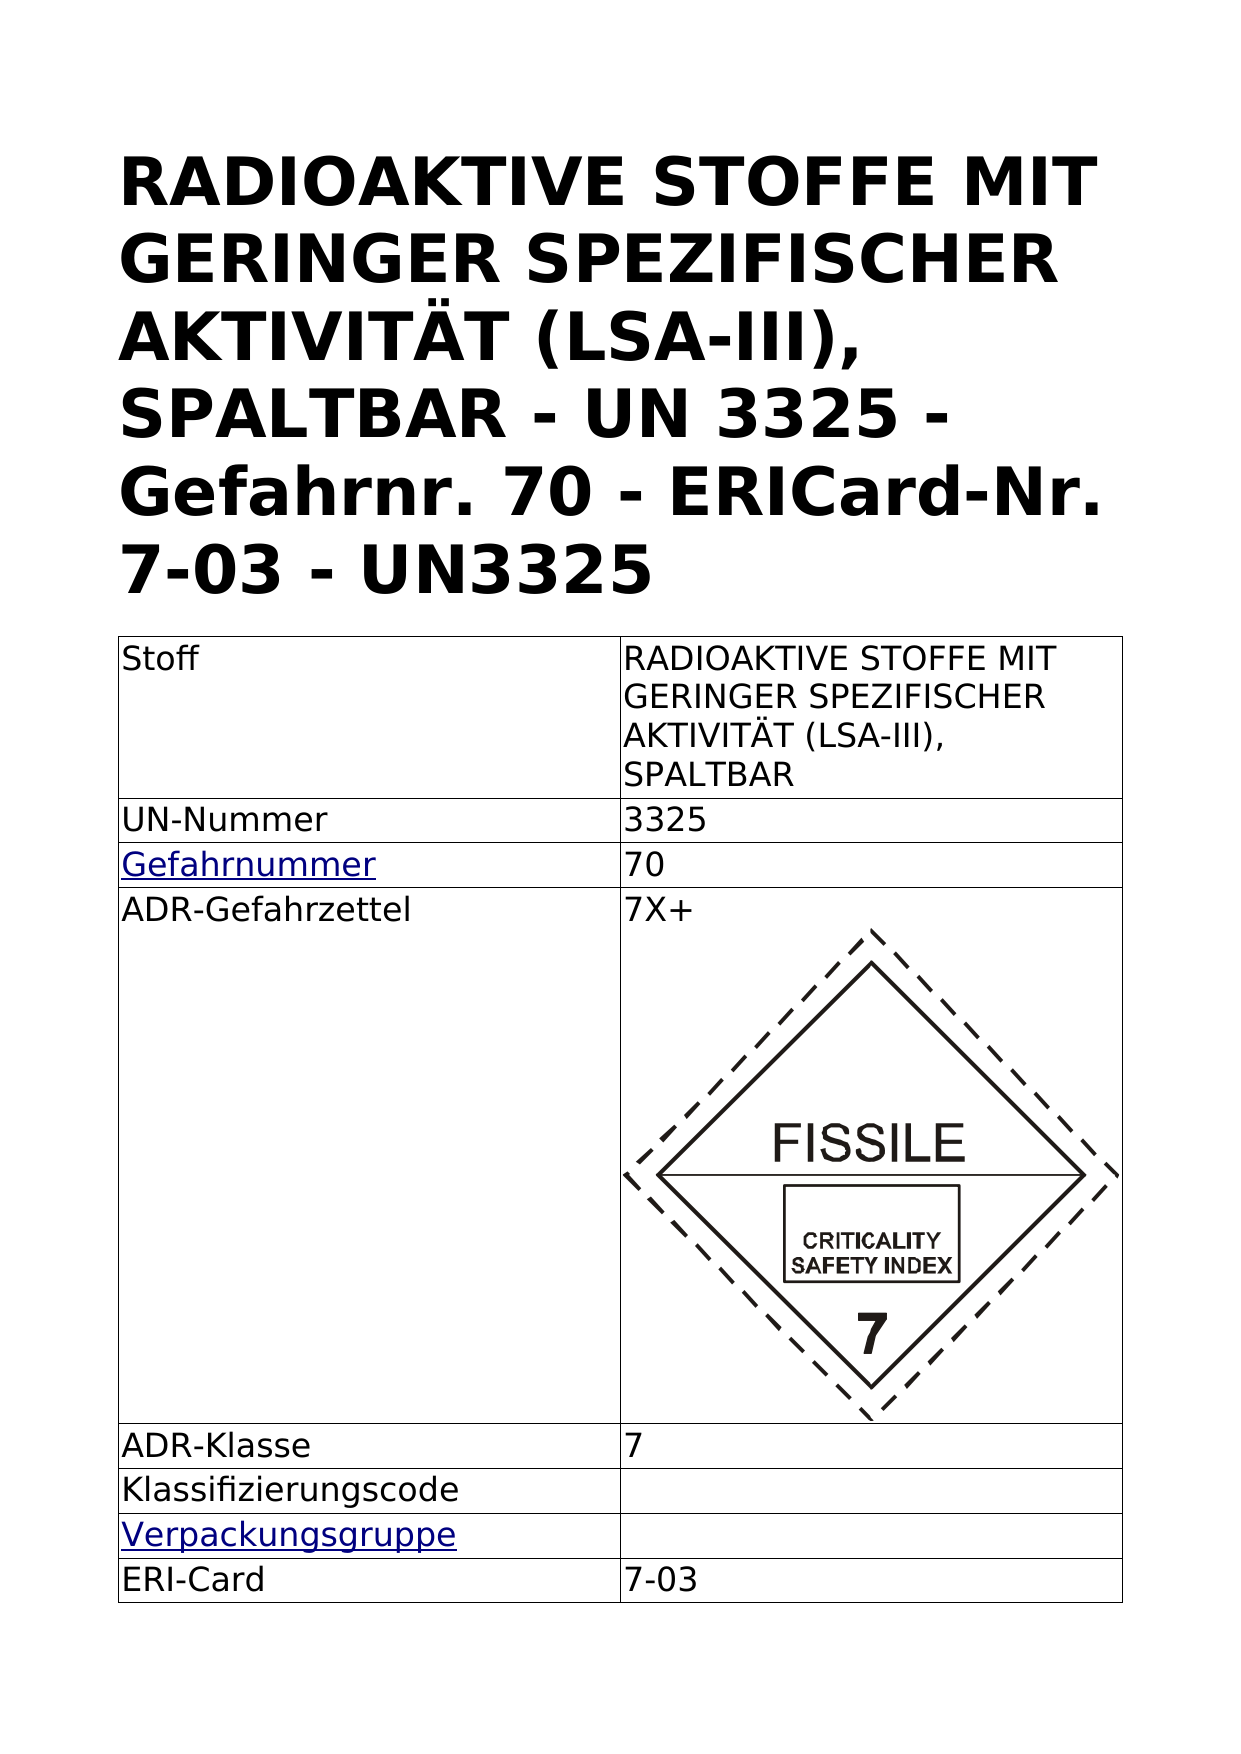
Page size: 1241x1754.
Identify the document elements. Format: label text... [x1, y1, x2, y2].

table_cell Gefahrnummer [119, 843, 620, 887]
table_cell ERI-Card [119, 1559, 620, 1602]
table_cell UN-Nummer [119, 799, 620, 842]
subtitle RADIOAKTIVE STOFFE MIT GERINGER SPEZIFISCHER AKTIVITÄT (LSA-III), SPALTBAR - UN 3325 - Gefahrnr. 70 - ERICard-Nr. 7-03 - UN3325 [118, 143, 1122, 609]
table_cell [621, 1469, 1122, 1513]
table_cell ADR-Klasse [119, 1424, 620, 1468]
table_header Stoff [119, 637, 620, 797]
table_cell Klassifizierungscode [119, 1469, 620, 1513]
table_header RADIOAKTIVE STOFFE MIT GERINGER SPEZIFISCHER AKTIVITÄT (LSA-III), SPALTBAR [621, 637, 1122, 797]
table_cell ADR-Gefahrzettel [119, 888, 620, 1423]
table_cell [621, 1514, 1122, 1557]
table_cell Verpackungsgruppe [119, 1514, 620, 1557]
table_cell 7 [621, 1424, 1122, 1468]
picture [622, 928, 1120, 1421]
table_cell 70 [621, 843, 1122, 887]
table_cell 7X+ [621, 888, 1122, 1423]
table_cell 7-03 [621, 1559, 1122, 1602]
table_cell 3325 [621, 799, 1122, 842]
